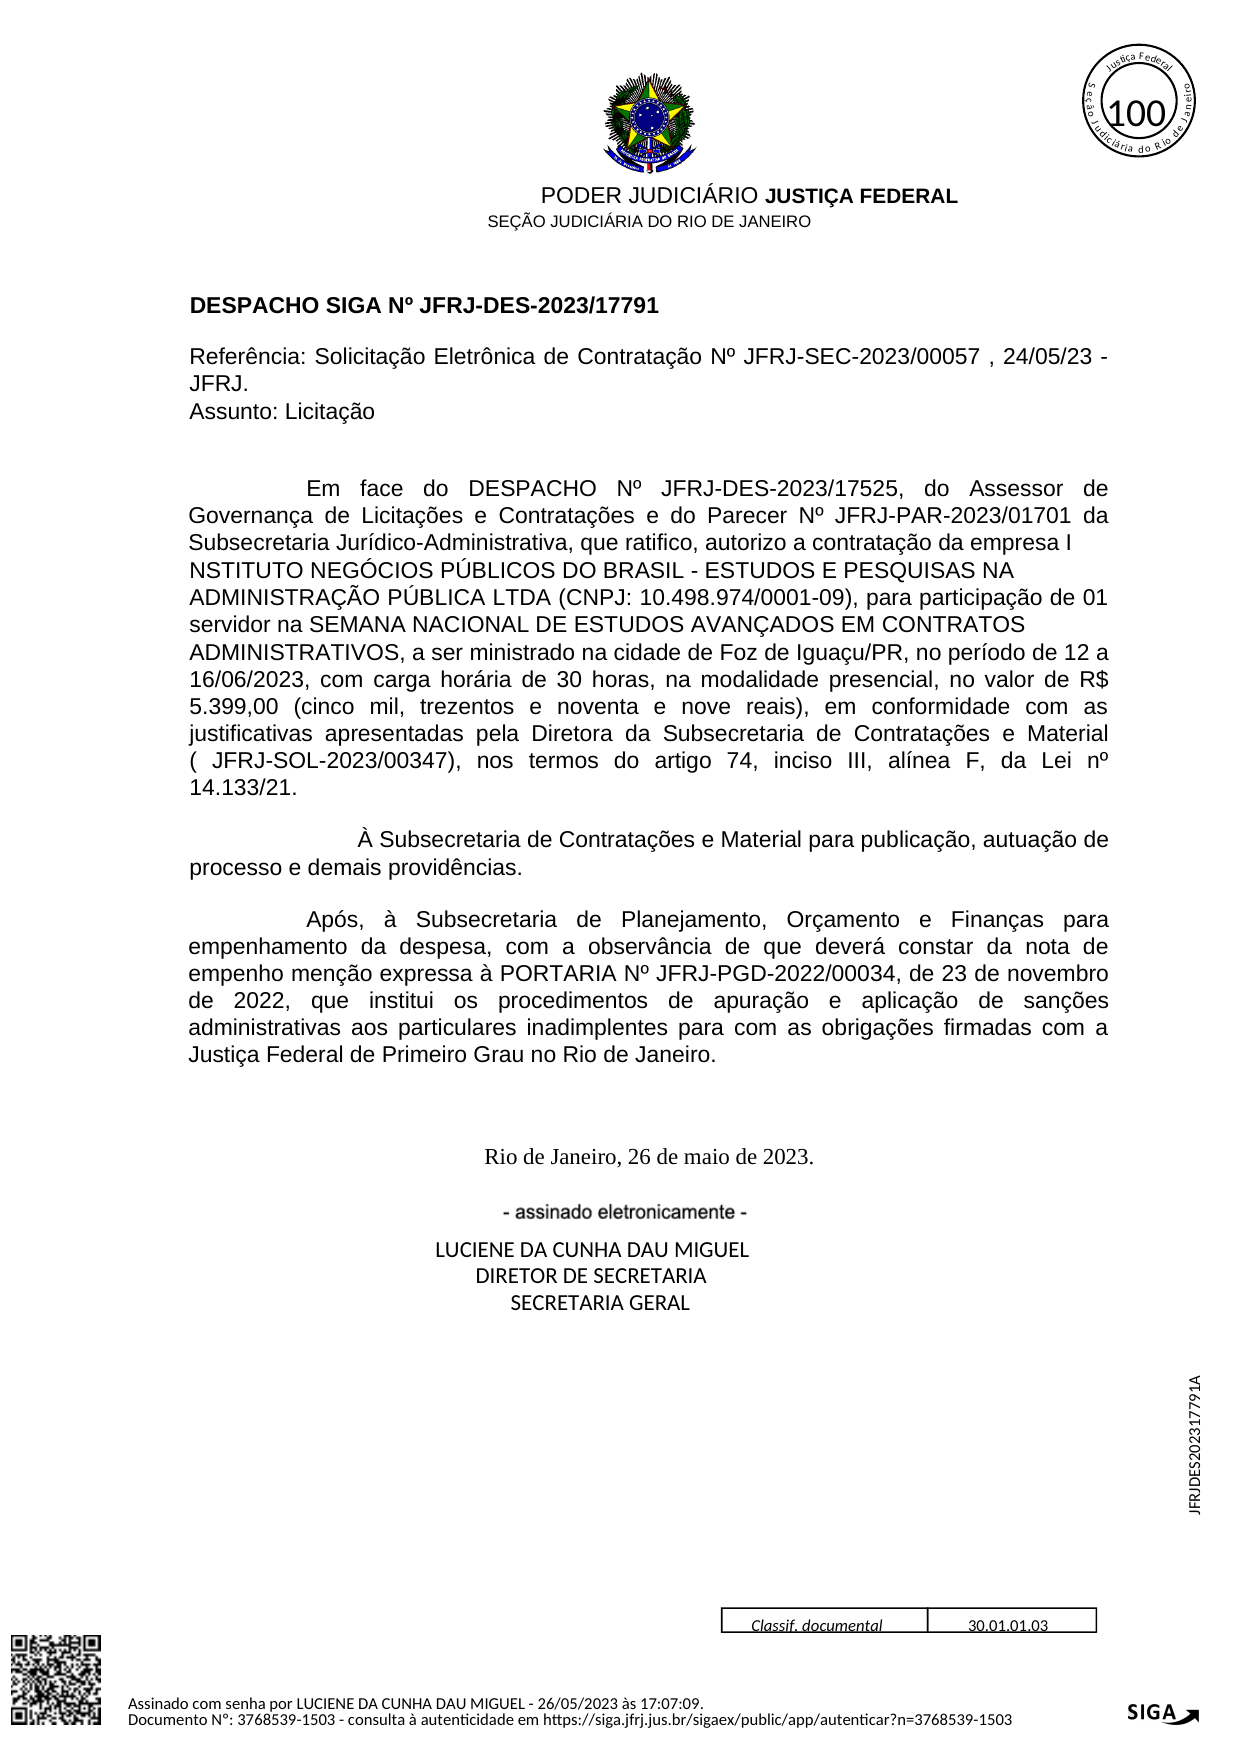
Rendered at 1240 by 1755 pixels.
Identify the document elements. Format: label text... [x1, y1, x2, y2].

text Assunto: Licitação [189, 398, 1109, 424]
text Após, à Subsecretaria de Planejamento, Orçamento e Finanças para empenhamento da despesa, com a observância de que deverá constar da nota de empenho menção expressa à PORTARIA Nº JFRJ-PGD-2022/00034, de 23 de novembro de 2022, que institui os procedimentos de apuração e aplicação de sanções administrativas aos particulares inadimplentes para com as obrigações firmadas com a Justiça Federal de Primeiro Grau no Rio de Janeiro. [188, 906, 1109, 1067]
text À Subsecretaria de Contratações e Material para publicação, autuação de [189, 826, 1109, 852]
text ADMINISTRAÇÃO PÚBLICA LTDA (CNPJ: 10.498.974/0001-09), para participação de 01 servidor na SEMANA NACIONAL DE ESTUDOS AVANÇADOS EM CONTRATOS [189, 584, 1109, 638]
text Rio de Janeiro, 26 de maio de 2023. [189, 1143, 1109, 1170]
text Referência: Solicitação Eletrônica de Contratação Nº JFRJ-SEC-2023/00057 , 24/05/23 - JFRJ. [189, 343, 1109, 397]
text Em face do DESPACHO Nº JFRJ-DES-2023/17525, do Assessor de Governança de Licitações e Contratações e do Parecer Nº JFRJ-PAR-2023/01701 da Subsecretaria Jurídico-Administrativa, que ratifico, autorizo a contratação da empresa I [188, 475, 1109, 556]
text PODER JUDICIÁRIO JUSTIÇA FEDERAL [541, 182, 1109, 208]
text ADMINISTRATIVOS, a ser ministrado na cidade de Foz de Iguaçu/PR, no período de 12 a 16/06/2023, com carga horária de 30 horas, na modalidade presencial, no valor de R$ 5.399,00 (cinco mil, trezentos e noventa e nove reais), em conformidade com as justificativas apresentadas pela Diretora da Subsecretaria de Contratações e Material ( JFRJ-SOL-2023/00347), nos termos do artigo 74, inciso III, alínea F, da Lei nº 14.133/21. [189, 639, 1109, 801]
text NSTITUTO NEGÓCIOS PÚBLICOS DO BRASIL - ESTUDOS E PESQUISAS NA [189, 557, 1109, 583]
subtitle SEÇÃO JUDICIÁRIA DO RIO DE JANEIRO [189, 212, 1109, 231]
text DESPACHO SIGA Nº JFRJ-DES-2023/17791 [189, 292, 1109, 318]
text processo e demais providências. [189, 854, 1109, 880]
